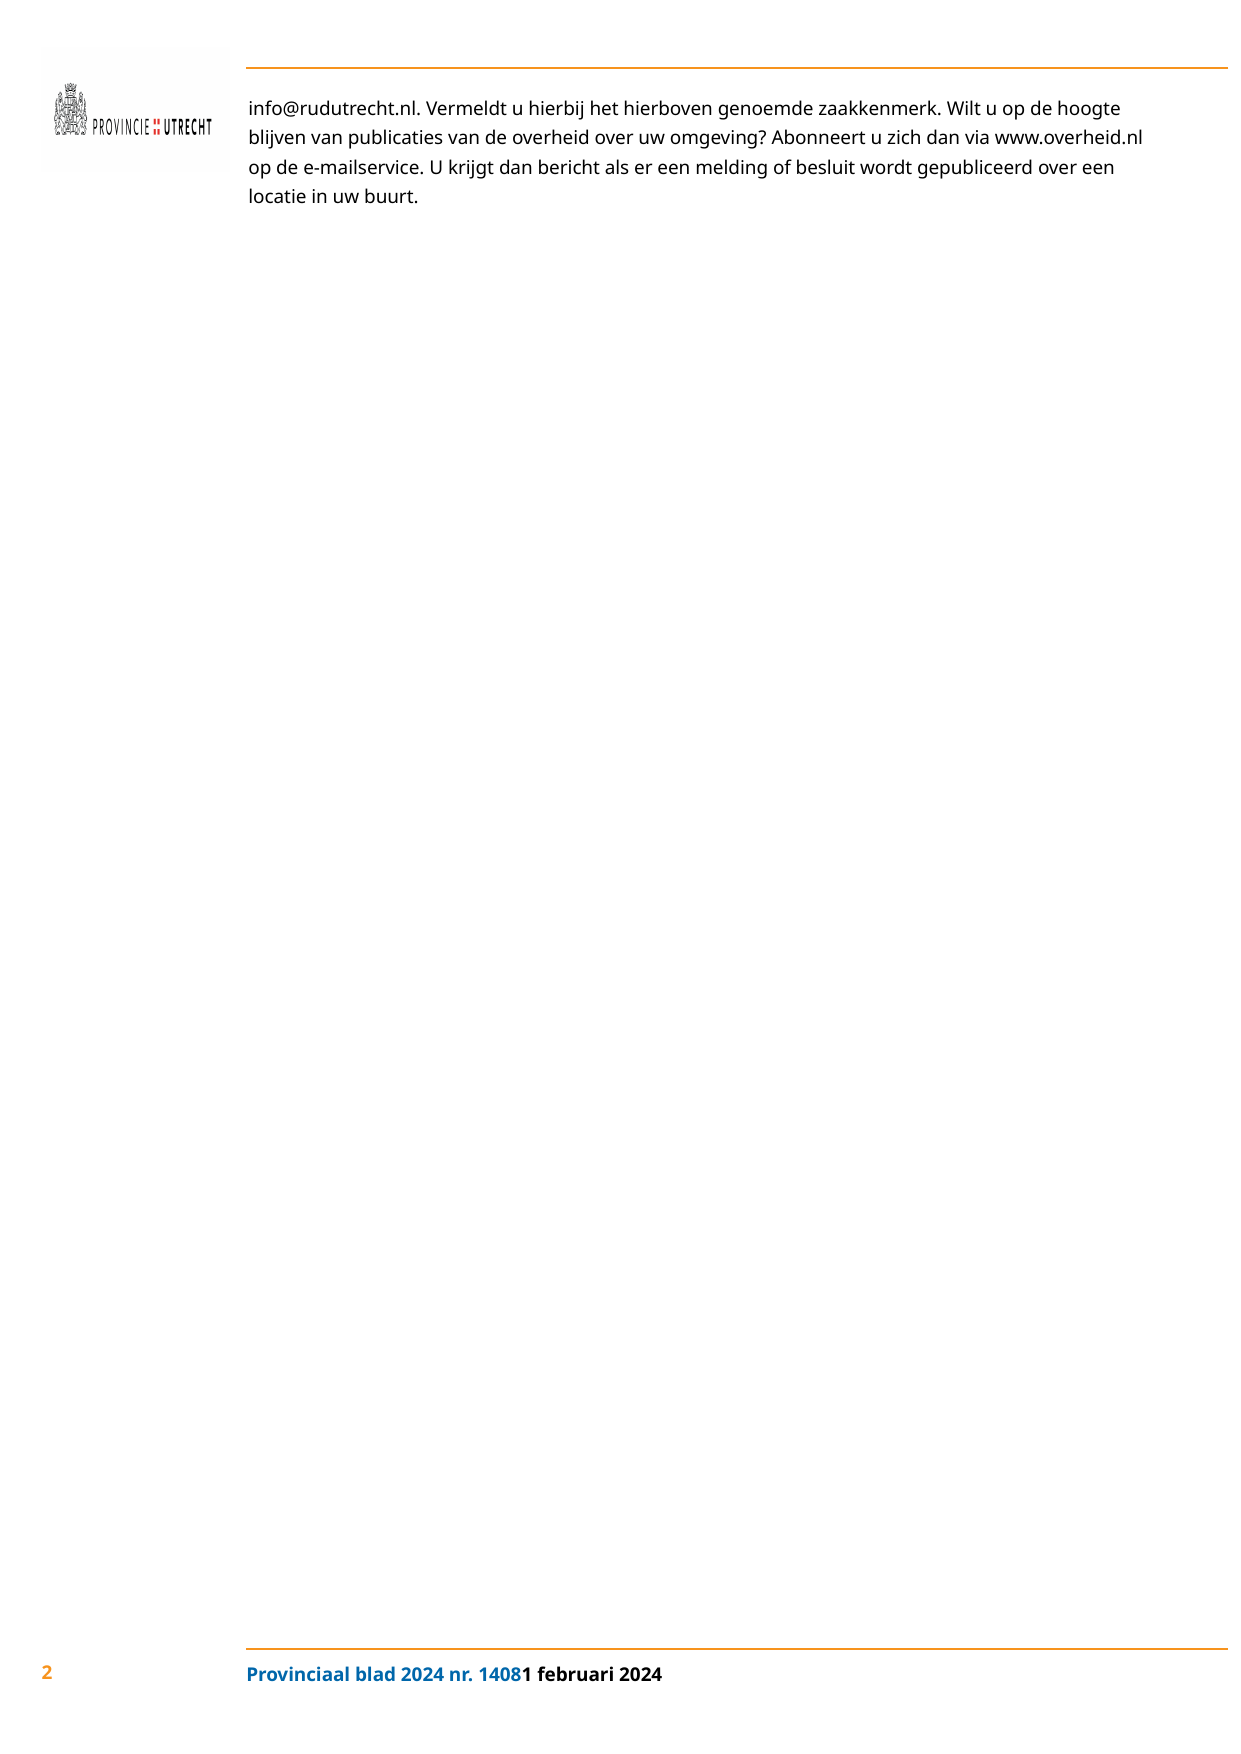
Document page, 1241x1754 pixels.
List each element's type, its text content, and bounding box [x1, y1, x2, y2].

picture [41, 47, 231, 172]
text info@rudutrecht.nl. Vermeldt u hierbij het hierboven genoemde zaakkenmerk. Wilt u op de hoogte blijven van publicaties van de overheid over uw omgeving? Abonneert u zich dan via www.overheid.nl op de e-mailservice. U krijgt dan bericht als er een melding of besluit wordt gepubliceerd over een locatie in uw buurt. [248, 95, 1152, 209]
